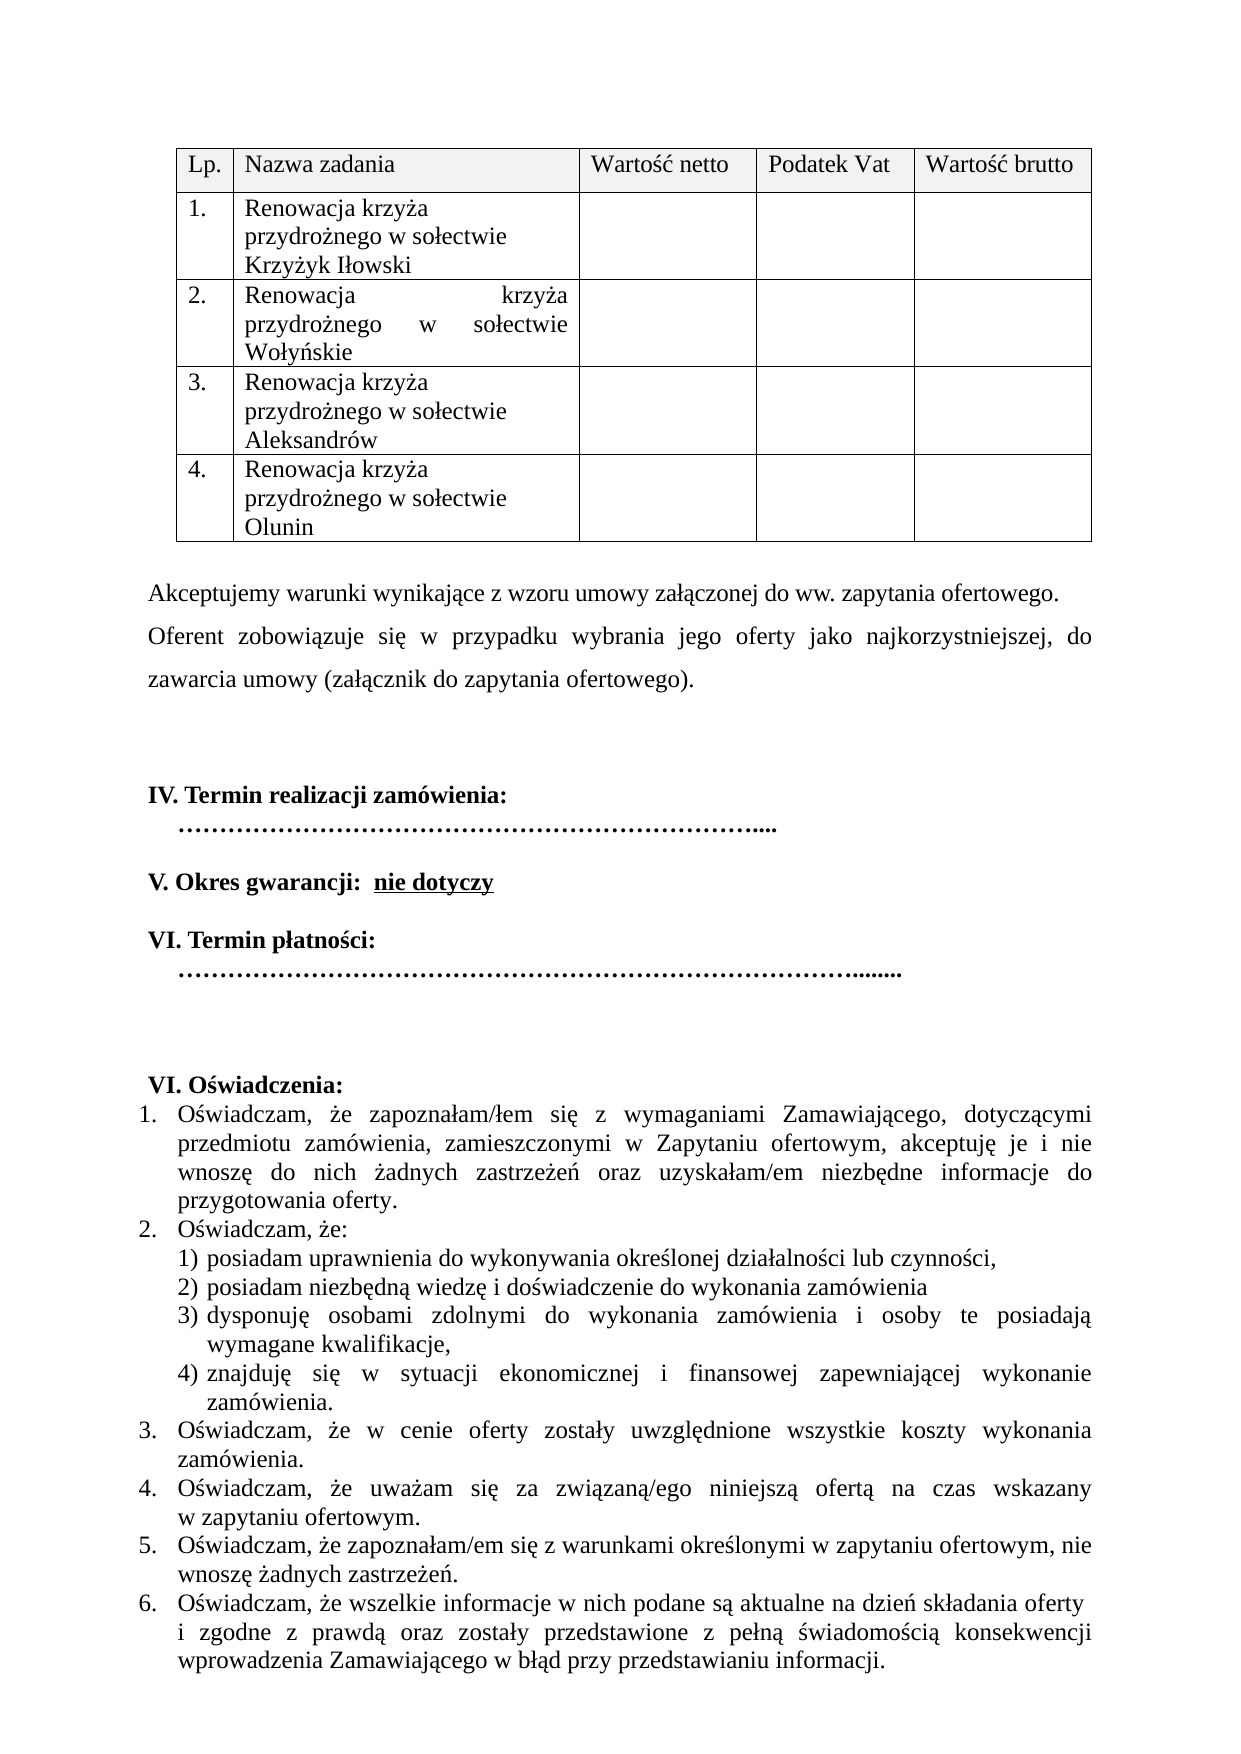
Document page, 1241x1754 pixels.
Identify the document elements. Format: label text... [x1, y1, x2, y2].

table_header Podatek Vat [757, 149, 914, 192]
table_cell Renowacja krzyża przydrożnego w sołectwie Krzyżyk Iłowski [234, 193, 579, 279]
text VI. Oświadczenia: [148, 1070, 1093, 1099]
table_cell [580, 455, 756, 541]
text Akceptujemy warunki wynikające z wzoru umowy załączonej do ww. zapytania ofertowego. [148, 578, 1093, 607]
table_header Lp. [177, 149, 233, 192]
list Oświadczam, że uważam się za związaną/ego niniejszą ofertą na czas wskazany w zapytaniu ofertowym. [148, 1473, 1093, 1530]
table_cell [580, 193, 756, 279]
text IV. Termin realizacji zamówienia:…………………………………………………………….... [148, 780, 1093, 837]
list posiadam niezbędną wiedzę i doświadczenie do wykonania zamówienia [177, 1272, 1093, 1300]
table_header Nazwa zadania [234, 149, 579, 192]
table_cell [757, 367, 914, 453]
table_cell Renowacja krzyża przydrożnego w sołectwie Olunin [234, 455, 579, 541]
list Oświadczam, że w cenie oferty zostały uwzględnione wszystkie koszty wykonania zamówienia. [148, 1415, 1093, 1473]
table_cell [580, 280, 756, 366]
table_header Wartość brutto [915, 149, 1091, 192]
table_cell 3. [177, 367, 233, 453]
text Oferent zobowiązuje się w przypadku wybrania jego oferty jako najkorzystniejszej, do zawarcia umowy (załącznik do zapytania ofertowego). [148, 621, 1093, 693]
list Oświadczam, że zapoznałam/em się z warunkami określonymi w zapytaniu ofertowym, nie wnoszę żadnych zastrzeżeń. [148, 1530, 1093, 1588]
table_cell [757, 280, 914, 366]
table_header Wartość netto [580, 149, 756, 192]
list Oświadczam, że: [148, 1214, 1093, 1243]
list znajduję się w sytuacji ekonomicznej i finansowej zapewniającej wykonanie zamówienia. [177, 1358, 1093, 1415]
text VI. Termin płatności: ………………………………………………………………………........ [148, 925, 1093, 983]
table_cell [915, 193, 1091, 279]
list dysponuję osobami zdolnymi do wykonania zamówienia i osoby te posiadają wymagane kwalifikacje, [177, 1300, 1093, 1358]
table_cell Renowacja krzyża przydrożnego w sołectwie Wołyńskie [234, 280, 579, 366]
list Oświadczam, że zapoznałam/łem się z wymaganiami Zamawiającego, dotyczącymi przedmiotu zamówienia, zamieszczonymi w Zapytaniu ofertowym, akceptuję je i nie wnoszę do nich żadnych zastrzeżeń oraz uzyskałam/em niezbędne informacje do przygotowania oferty. [148, 1099, 1093, 1214]
table_cell 2. [177, 280, 233, 366]
table_cell [915, 280, 1091, 366]
table_cell [580, 367, 756, 453]
table_cell [757, 193, 914, 279]
table_cell 1. [177, 193, 233, 279]
list Oświadczam, że wszelkie informacje w nich podane są aktualne na dzień składania oferty i zgodne z prawdą oraz zostały przedstawione z pełną świadomością konsekwencji wprowadzenia Zamawiającego w błąd przy przedstawianiu informacji. [148, 1588, 1093, 1674]
list posiadam uprawnienia do wykonywania określonej działalności lub czynności, [177, 1243, 1093, 1272]
table_cell [915, 367, 1091, 453]
table_cell [915, 455, 1091, 541]
text V. Okres gwarancji: nie dotyczy [148, 867, 1093, 896]
table_cell [757, 455, 914, 541]
table_cell Renowacja krzyża przydrożnego w sołectwie Aleksandrów [234, 367, 579, 453]
table_cell 4. [177, 455, 233, 541]
